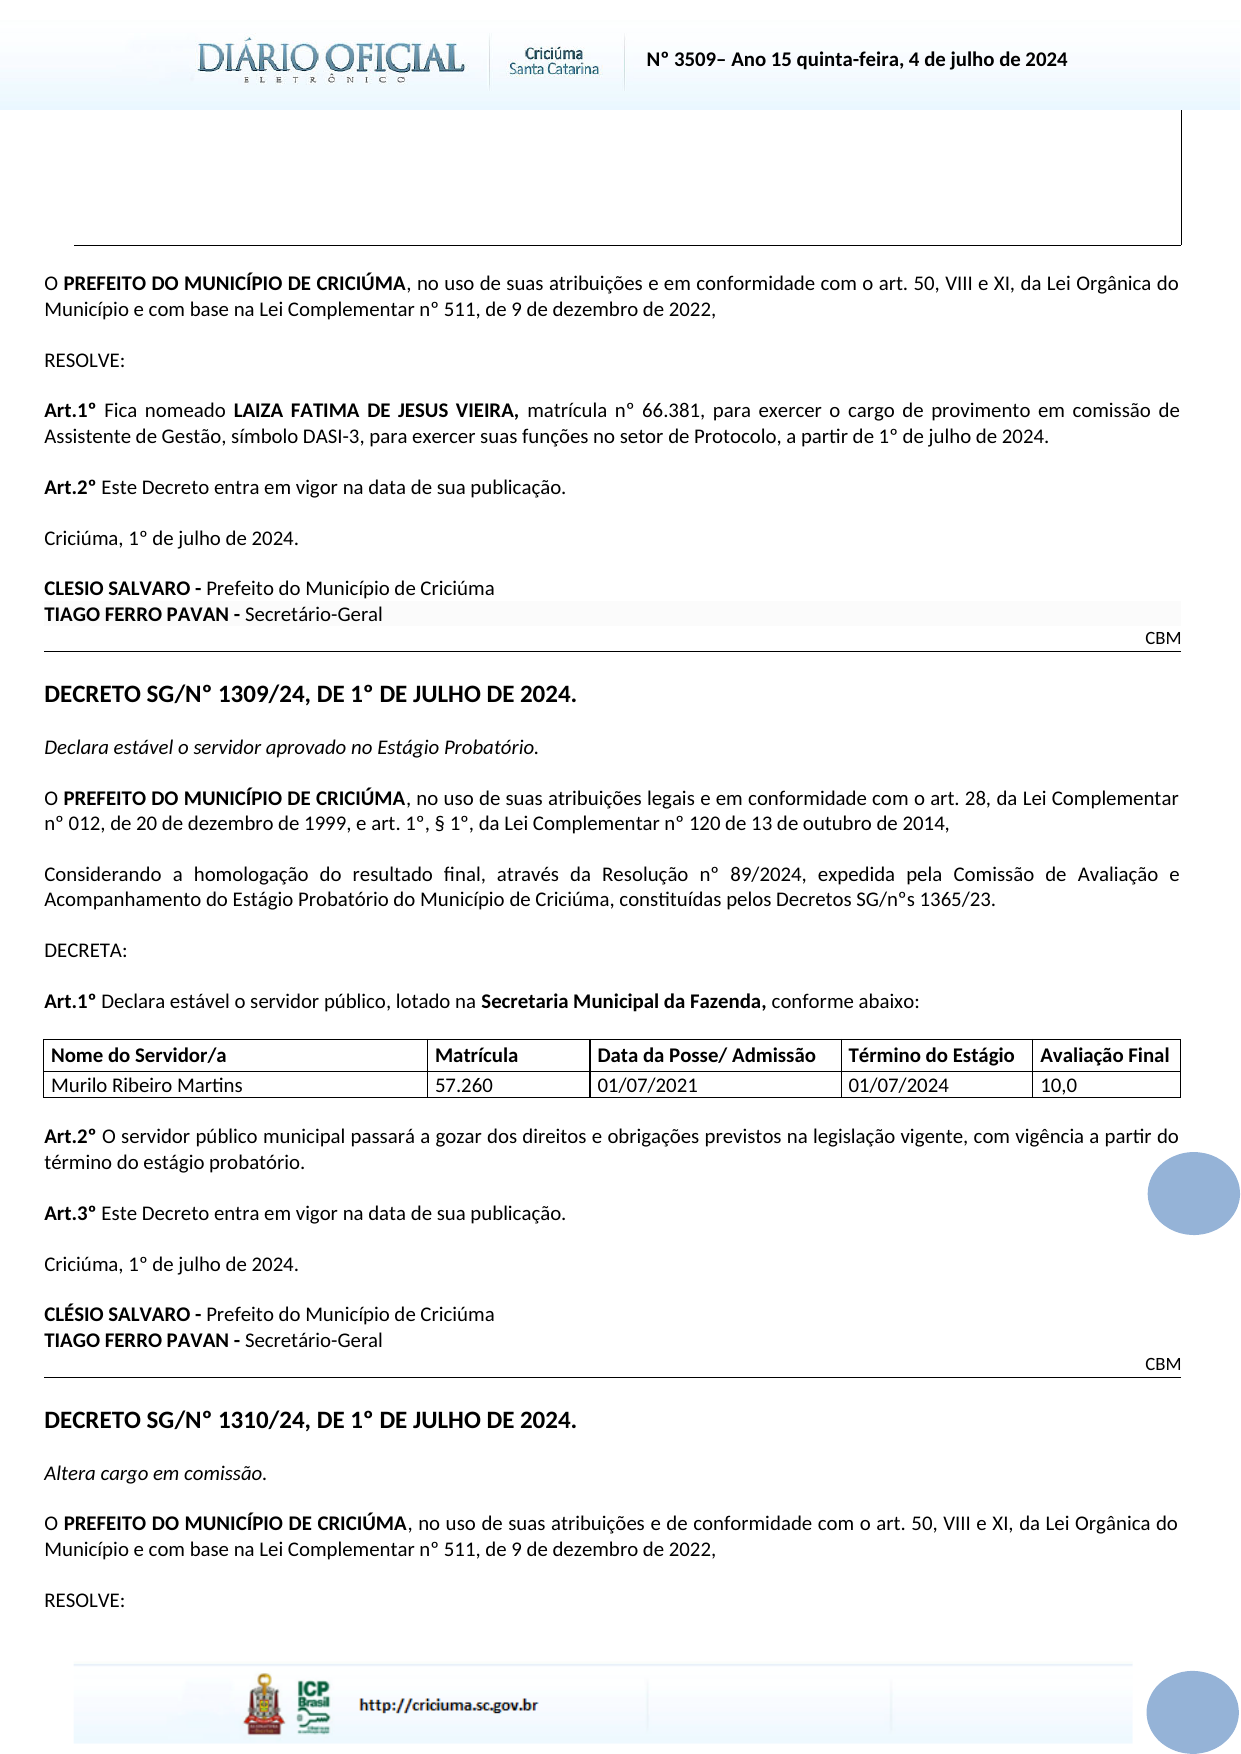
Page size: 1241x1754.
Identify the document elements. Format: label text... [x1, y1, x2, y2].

text CBM [44, 626, 1181, 651]
text Criciúma, 1º de julho de 2024. [44, 1251, 1181, 1276]
text DECRETA: [44, 937, 1181, 963]
text CBM [44, 1352, 1181, 1377]
text O PREFEITO DO MUNICÍPIO DE CRICIÚMA, no uso de suas atribuições e de conformidade com o art. 50, VIII e XI, da Lei Orgânica do Município e com base na Lei Complementar nº 511, de 9 de dezembro de 2022, [44, 1511, 1181, 1561]
table_header Término do Estágio [842, 1040, 1032, 1071]
table_cell 57.260 [428, 1072, 589, 1097]
text DECRETO SG/Nº 1309/24, DE 1º DE JULHO DE 2024. [44, 678, 1181, 708]
text TIAGO FERRO PAVAN - Secretário-Geral [44, 1327, 1181, 1352]
table_header Avaliação Final [1033, 1040, 1180, 1071]
text RESOLVE: [44, 347, 1181, 372]
text RESOLVE: [44, 1587, 1181, 1612]
text DECRETO SG/Nº 1310/24, DE 1º DE JULHO DE 2024. [44, 1404, 1181, 1434]
table_cell 01/07/2024 [842, 1072, 1032, 1097]
text Art.1º Declara estável o servidor público, lotado na Secretaria Municipal da Fazenda, conforme abaixo: [44, 988, 1181, 1013]
table_cell 10,0 [1033, 1072, 1180, 1097]
text Considerando a homologação do resultado final, através da Resolução nº 89/2024, expedida pela Comissão de Avaliação e Acompanhamento do Estágio Probatório do Município de Criciúma, constituídas pelos Decretos SG/nºs 1365/23. [44, 861, 1181, 912]
text Declara estável o servidor aprovado no Estágio Probatório. [44, 734, 1181, 759]
table_header Nome do Servidor/a [44, 1040, 427, 1071]
table_cell 01/07/2021 [591, 1072, 841, 1097]
text Art.2º Este Decreto entra em vigor na data de sua publicação. [44, 474, 1181, 499]
table_cell Murilo Ribeiro Martins [44, 1072, 427, 1097]
text Criciúma, 1º de julho de 2024. [44, 525, 1181, 550]
table_header Matrícula [428, 1040, 589, 1071]
text TIAGO FERRO PAVAN - Secretário-Geral [44, 601, 1181, 626]
text Art.2º O servidor público municipal passará a gozar dos direitos e obrigações previstos na legislação vigente, com vigência a partir do término do estágio probatório. [44, 1124, 1181, 1174]
text O PREFEITO DO MUNICÍPIO DE CRICIÚMA, no uso de suas atribuições legais e em conformidade com o art. 28, da Lei Complementar nº 012, de 20 de dezembro de 1999, e art. 1º, § 1º, da Lei Complementar nº 120 de 13 de outubro de 2014, [44, 785, 1181, 836]
text O PREFEITO DO MUNICÍPIO DE CRICIÚMA, no uso de suas atribuições e em conformidade com o art. 50, VIII e XI, da Lei Orgânica do Município e com base na Lei Complementar nº 511, de 9 de dezembro de 2022, [44, 271, 1181, 321]
text Art.3º Este Decreto entra em vigor na data de sua publicação. [44, 1200, 1162, 1225]
table_header Data da Posse/ Admissão [591, 1040, 841, 1071]
text Altera cargo em comissão. [44, 1460, 1181, 1485]
text Art.1º Fica nomeado LAIZA FATIMA DE JESUS VIEIRA, matrícula nº 66.381, para exercer o cargo de provimento em comissão de Assistente de Gestão, símbolo DASI-3, para exercer suas funções no setor de Protocolo, a partir de 1º de julho de 2024. [44, 398, 1181, 448]
text CLÉSIO SALVARO - Prefeito do Município de Criciúma [44, 1302, 1181, 1327]
text CLESIO SALVARO - Prefeito do Município de Criciúma [44, 576, 1181, 601]
